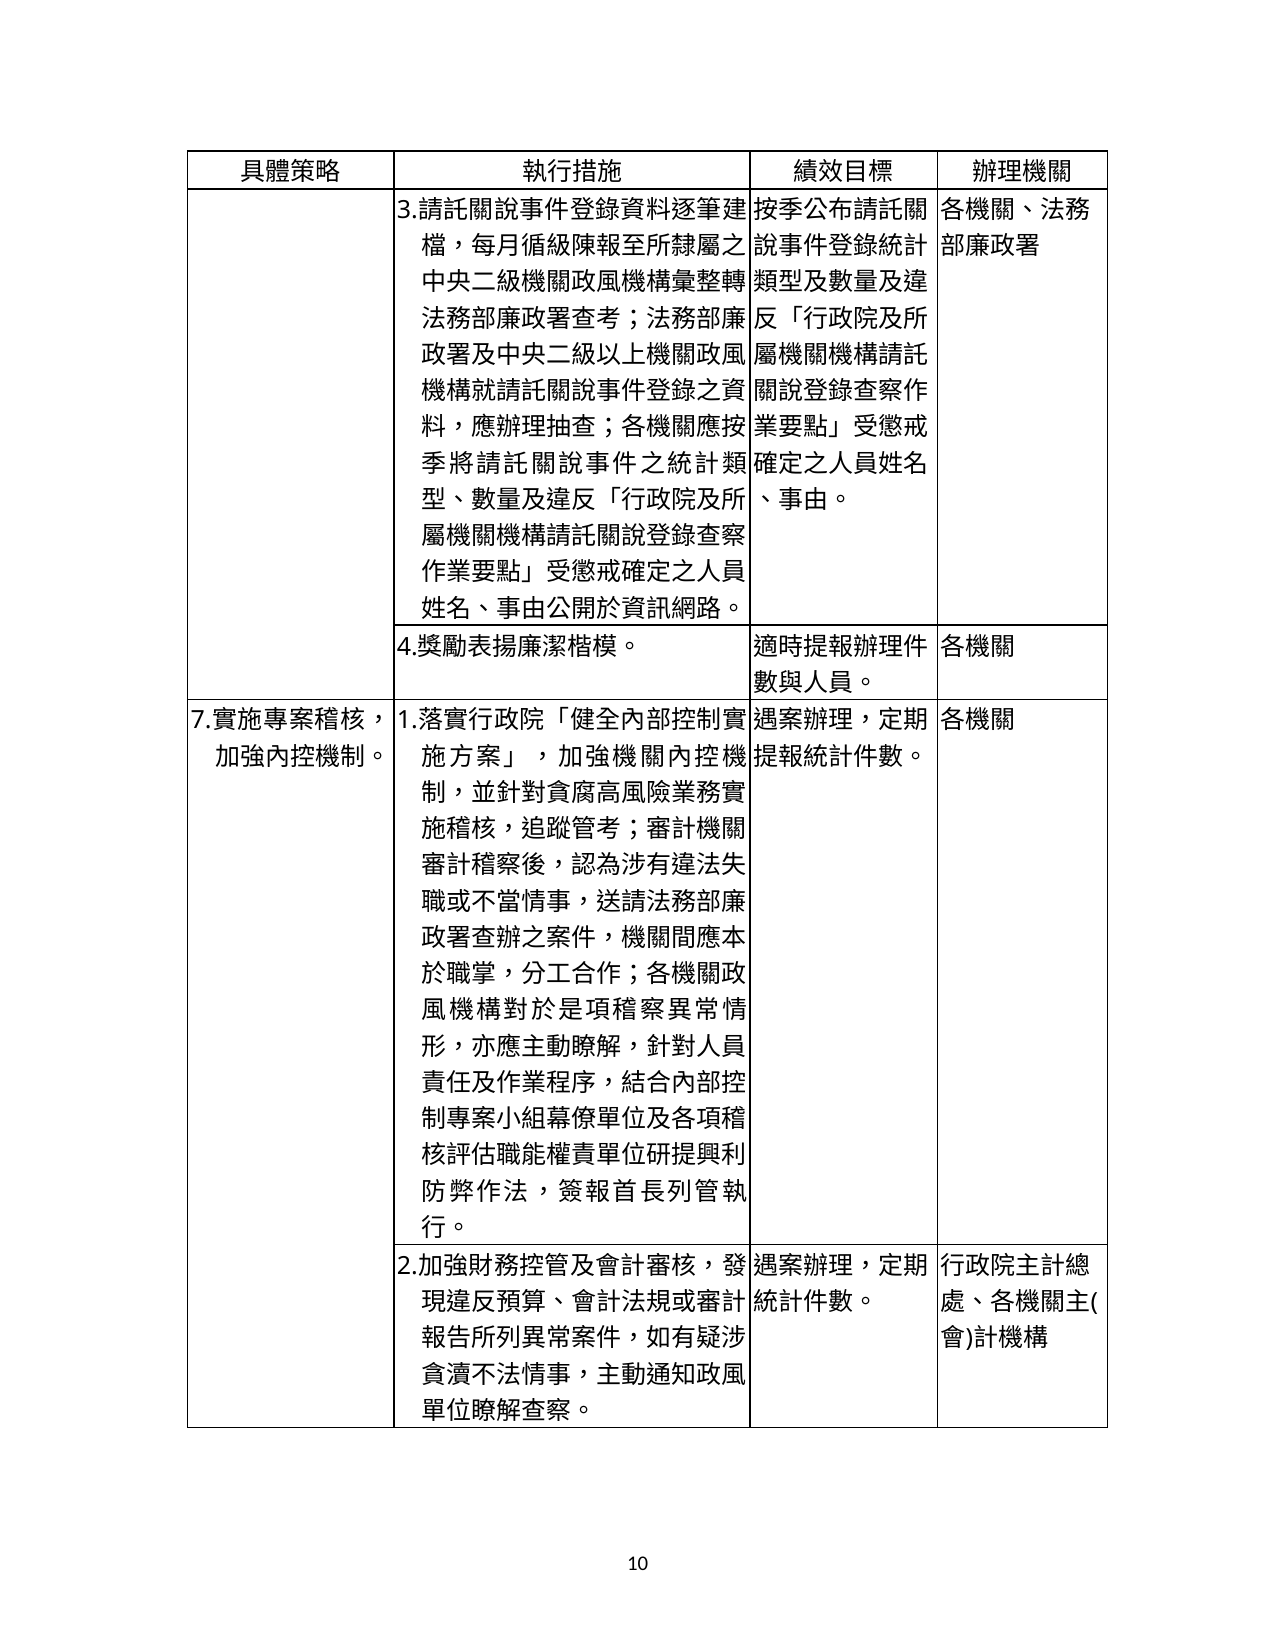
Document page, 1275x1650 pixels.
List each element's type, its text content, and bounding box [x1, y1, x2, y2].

table_header 執行措施 [395, 152, 749, 188]
table_cell 7.實施專案稽核，加強內控機制。 [188, 700, 393, 1427]
table_cell 4.獎勵表揚廉潔楷模。 [395, 626, 749, 698]
table_cell 按季公布請託關說事件登錄統計類型及數量及違反「行政院及所屬機關機構請託關說登錄查察作業要點」受懲戒確定之人員姓名、事由。 [751, 190, 937, 624]
table_cell 各機關 [938, 700, 1107, 1244]
table_cell 2.加強財務控管及會計審核，發現違反預算、會計法規或審計報告所列異常案件，如有疑涉貪瀆不法情事，主動通知政風單位瞭解查察。 [395, 1245, 749, 1427]
table_cell 各機關、法務部廉政署 [938, 190, 1107, 624]
table_header 具體策略 [188, 152, 393, 188]
table_cell 3.請託關說事件登錄資料逐筆建檔，每月循級陳報至所隸屬之中央二級機關政風機構彙整轉法務部廉政署查考；法務部廉政署及中央二級以上機關政風機構就請託關說事件登錄之資料，應辦理抽查；各機關應按季將請託關說事件之統計類型、數量及違反「行政院及所屬機關機構請託關說登錄查察作業要點」受懲戒確定之人員姓名、事由公開於資訊網路。 [395, 190, 749, 624]
table_cell 1.落實行政院「健全內部控制實施方案」，加強機關內控機制，並針對貪腐高風險業務實施稽核，追蹤管考；審計機關審計稽察後，認為涉有違法失職或不當情事，送請法務部廉政署查辦之案件，機關間應本於職掌，分工合作；各機關政風機構對於是項稽察異常情形，亦應主動瞭解，針對人員責任及作業程序，結合內部控制專案小組幕僚單位及各項稽核評估職能權責單位研提興利防弊作法，簽報首長列管執行。 [395, 700, 749, 1244]
table_cell 適時提報辦理件數與人員。 [751, 626, 937, 698]
table_cell 行政院主計總處、各機關主(會)計機構 [938, 1245, 1107, 1427]
table_cell [188, 190, 393, 698]
table_header 辦理機關 [938, 152, 1107, 188]
table_cell 各機關 [938, 626, 1107, 698]
table_cell 遇案辦理，定期提報統計件數。 [751, 700, 937, 1244]
table_cell 遇案辦理，定期統計件數。 [751, 1245, 937, 1427]
table_header 績效目標 [751, 152, 937, 188]
